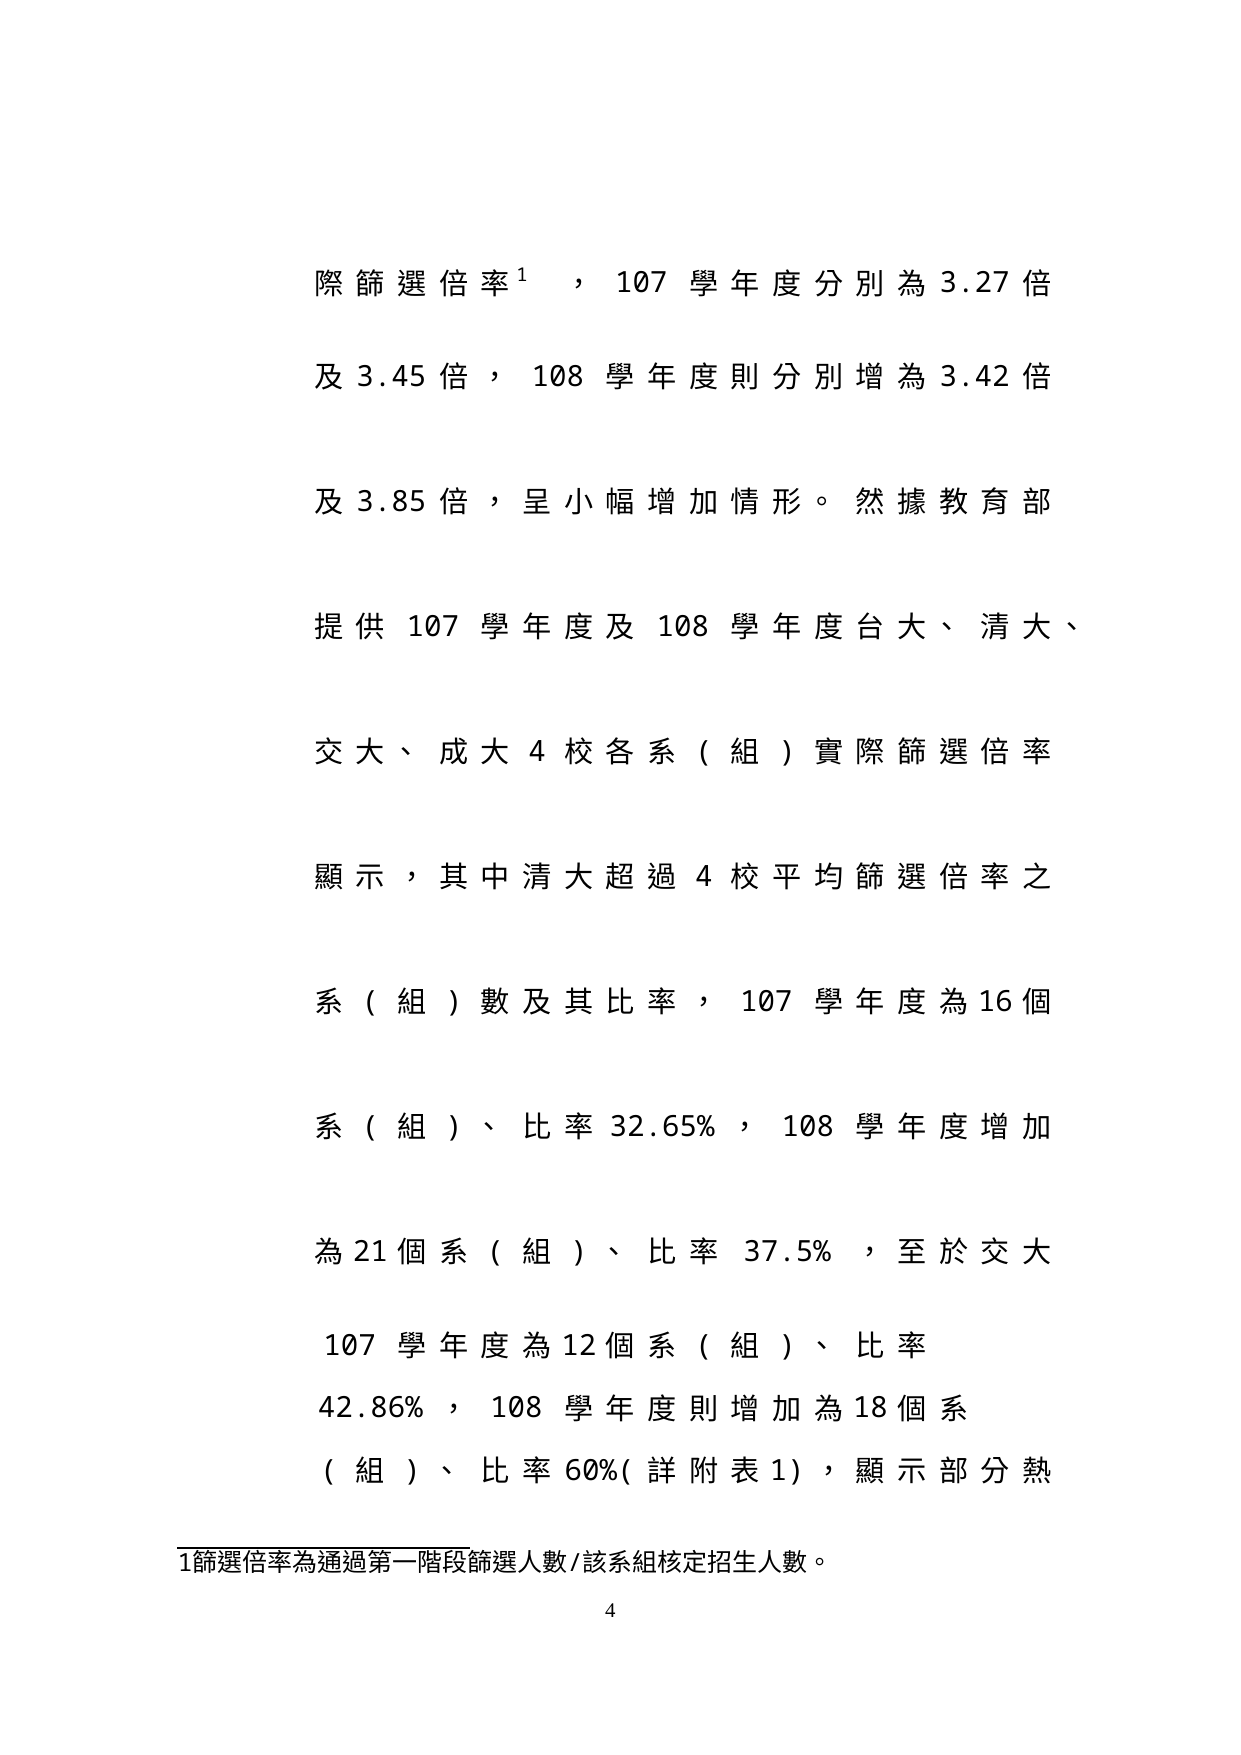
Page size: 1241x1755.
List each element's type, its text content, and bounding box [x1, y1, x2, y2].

text 2.108學年度招生制度調整本為減輕學生考試壓力，惟因個人申請參採學測科目減少及試題鑑別度不足，部分熱門校系篩選更多同級分考生增額進入第二階段甄試，招致學生及家長質疑。據教育部5月間送交本院「大學招生選才制度精進暨弱勢學生升學權益保障」專題報告表示，108學年度個人申請通過第一階段篩選人數較107學年度增加8,114人，多集中於71個超額篩選熱門校系，其中全部學校及台大、清大、交大、成大4校之平均個人申請實際篩選倍率，107學年度分別為3.27倍及3.45倍，108學年度則分別增為3.42倍及3.85倍，呈小幅增加情形。然據教育部提供107學年度及108學年度台大、清大、交大、成大4校各系(組)實際篩選倍率顯示，其中清大超過4校平均篩選倍率之系(組)數及其比率，107學年度為16個系(組)、比率32.65%，108學年度增加為21個系(組)、比率37.5%，至於交大107學年度為12個系(組)、比率42.86%，108學年度則增加為18個系(組)、比率60%(詳附表1)，顯示部分熱門系(組)確出現因參採學測科目減少及試題鑑別度不足導致進入第二階段甄試人數增額之情形。 [271, 177, 1058, 1490]
text 篩選倍率為通過第一階段篩選人數/該系組核定招生人數。 [177, 1548, 1063, 1577]
